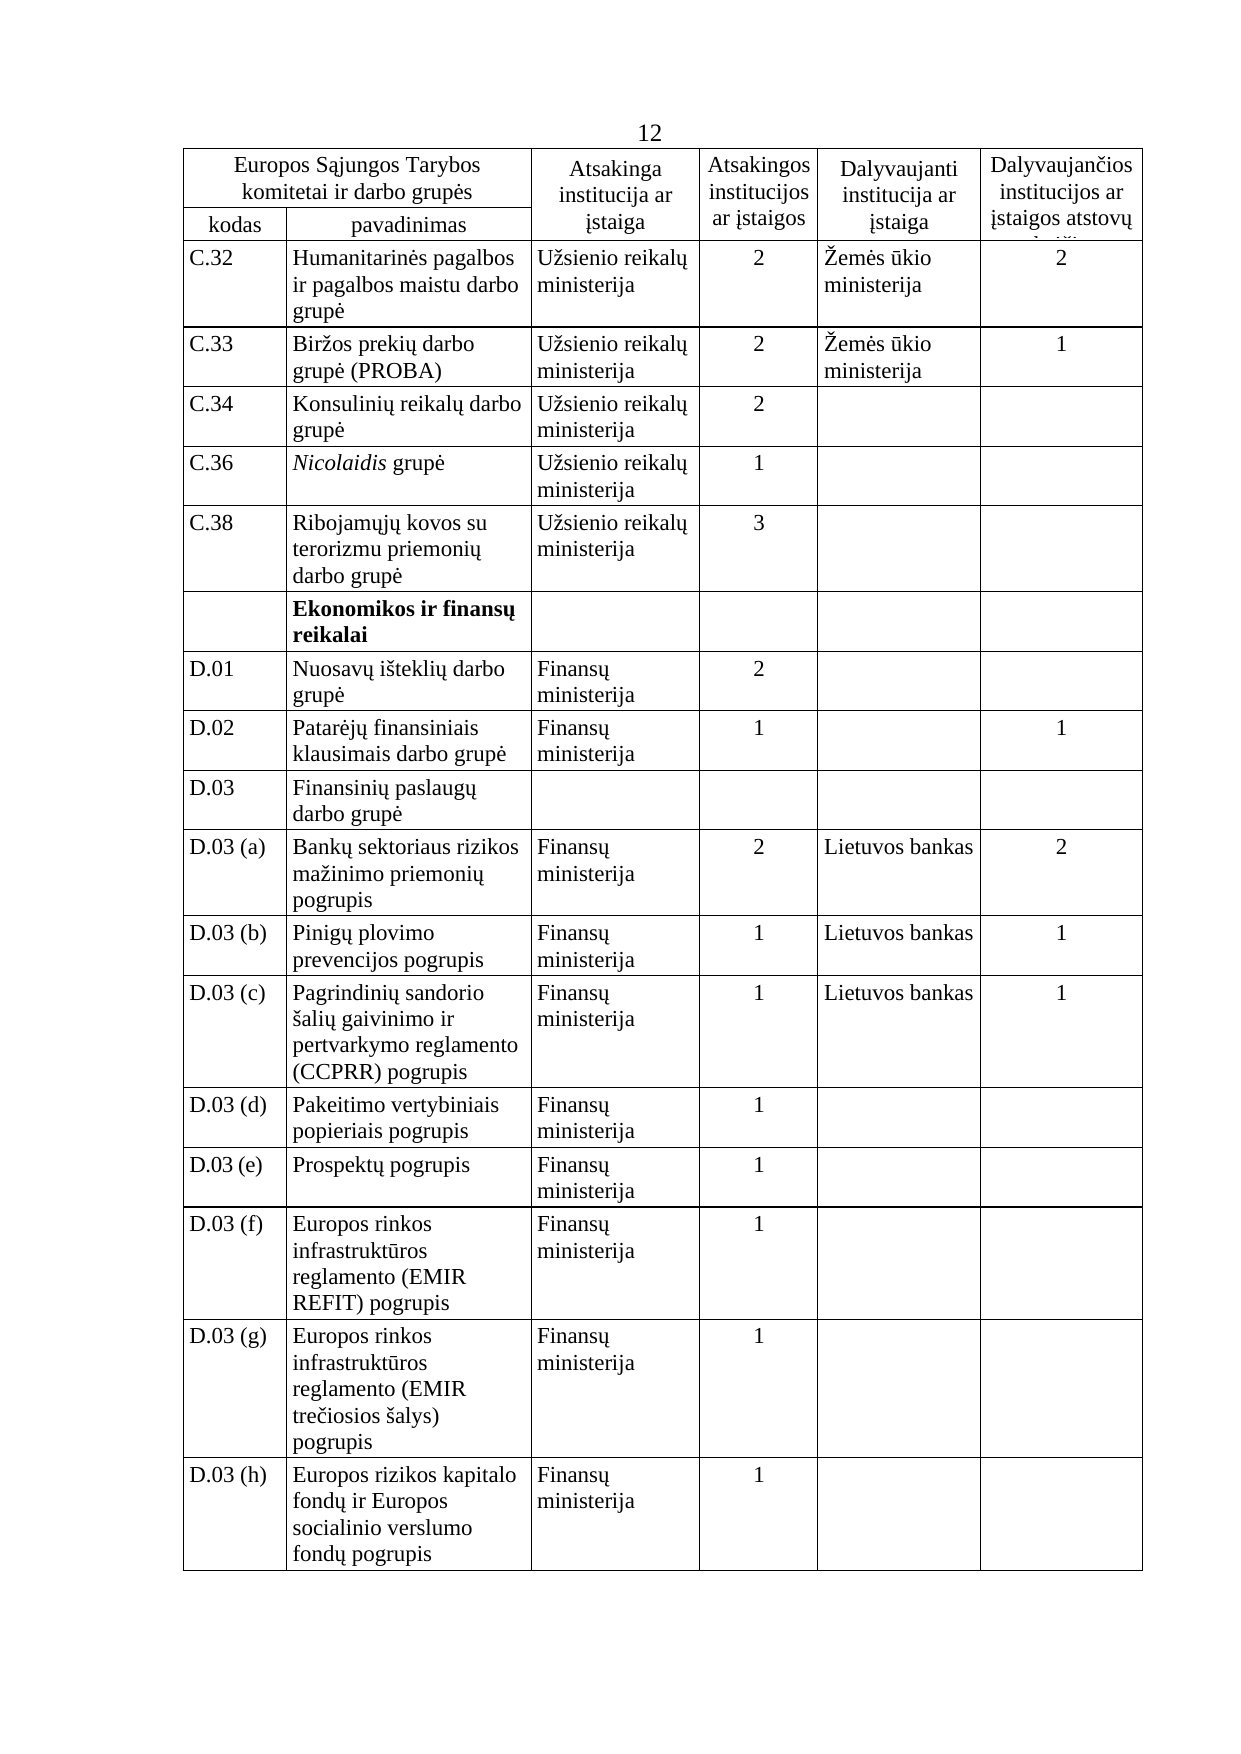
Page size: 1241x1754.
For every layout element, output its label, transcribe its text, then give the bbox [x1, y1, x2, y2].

table_cell 2 [981, 830, 1142, 915]
table_header Europos Sąjungos Tarybos komitetai ir darbo grupės [184, 149, 531, 207]
table_cell 1 [700, 916, 817, 975]
table_cell Lietuvos bankas [818, 916, 980, 975]
table_cell D.03 (h) [184, 1458, 286, 1569]
table_cell C.33 [184, 328, 286, 386]
table_cell [818, 1088, 980, 1147]
table_cell Finansų ministerija [532, 1458, 699, 1569]
table_cell [818, 1320, 980, 1457]
table_cell [981, 1320, 1142, 1457]
table_cell 1 [700, 1320, 817, 1457]
table_cell D.03 (d) [184, 1088, 286, 1147]
table_cell 2 [700, 387, 817, 446]
table_cell 2 [700, 241, 817, 326]
table_header Dalyvaujančios institucijos ar įstaigos atstovų skaičius [981, 149, 1142, 240]
table_cell [981, 1208, 1142, 1319]
table_cell 2 [700, 652, 817, 710]
table_cell Biržos prekių darbo grupė (PROBA) [287, 328, 531, 386]
table_cell 1 [700, 1458, 817, 1569]
table_cell [700, 592, 817, 651]
table_cell 1 [981, 328, 1142, 386]
table_cell Europos rinkos infrastruktūros reglamento (EMIR trečiosios šalys) pogrupis [287, 1320, 531, 1457]
table_cell [818, 387, 980, 446]
table_cell [981, 1458, 1142, 1569]
table_cell Finansų ministerija [532, 1208, 699, 1319]
table_cell D.03 (f) [184, 1208, 286, 1319]
table_cell Užsienio reikalų ministerija [532, 241, 699, 326]
table_cell [818, 592, 980, 651]
table_cell Europos rizikos kapitalo fondų ir Europos socialinio verslumo fondų pogrupis [287, 1458, 531, 1569]
table_cell 1 [981, 916, 1142, 975]
table_cell Finansų ministerija [532, 976, 699, 1087]
table_cell [818, 447, 980, 505]
table_cell Finansų ministerija [532, 1148, 699, 1206]
table_cell D.02 [184, 711, 286, 770]
table_cell D.03 (e) [184, 1148, 286, 1206]
table_cell Finansinių paslaugų darbo grupė [287, 771, 531, 829]
table_cell [981, 771, 1142, 829]
table_cell Europos rinkos infrastruktūros reglamento (EMIR REFIT) pogrupis [287, 1208, 531, 1319]
table_cell Finansų ministerija [532, 1320, 699, 1457]
table_cell [818, 1458, 980, 1569]
table_cell [818, 652, 980, 710]
table_cell [981, 447, 1142, 505]
table_cell [818, 711, 980, 770]
table_cell 1 [700, 711, 817, 770]
table_cell C.34 [184, 387, 286, 446]
table_cell 2 [700, 830, 817, 915]
table_cell Lietuvos bankas [818, 830, 980, 915]
table_cell [981, 592, 1142, 651]
table_cell 1 [700, 976, 817, 1087]
table_cell D.03 [184, 771, 286, 829]
table_cell C.32 [184, 241, 286, 326]
table_cell Užsienio reikalų ministerija [532, 506, 699, 591]
table_cell Finansų ministerija [532, 830, 699, 915]
table_cell D.01 [184, 652, 286, 710]
table_cell D.03 (g) [184, 1320, 286, 1457]
table_cell Finansų ministerija [532, 1088, 699, 1147]
table_cell [818, 1208, 980, 1319]
table_cell Žemės ūkio ministerija [818, 241, 980, 326]
table_cell [700, 771, 817, 829]
table_cell Ribojamųjų kovos su terorizmu priemonių darbo grupė [287, 506, 531, 591]
table_header Dalyvaujanti institucija ar įstaiga [818, 149, 980, 240]
table_cell Nicolaidis grupė [287, 447, 531, 505]
table_header Atsakingos institucijos ar įstaigos atstovų skaičius [700, 149, 817, 240]
table_cell Nuosavų išteklių darbo grupė [287, 652, 531, 710]
table_cell [532, 592, 699, 651]
table_cell Lietuvos bankas [818, 976, 980, 1087]
table_header Atsakinga institucija ar įstaiga [532, 149, 699, 240]
table_cell C.38 [184, 506, 286, 591]
table_cell D.03 (c) [184, 976, 286, 1087]
table_cell Finansų ministerija [532, 711, 699, 770]
table_cell Pakeitimo vertybiniais popieriais pogrupis [287, 1088, 531, 1147]
table_cell 1 [981, 711, 1142, 770]
table_cell [981, 1088, 1142, 1147]
table_cell Patarėjų finansiniais klausimais darbo grupė [287, 711, 531, 770]
table_cell [184, 592, 286, 651]
table_cell Žemės ūkio ministerija [818, 328, 980, 386]
table_cell 1 [700, 1148, 817, 1206]
table_cell Konsulinių reikalų darbo grupė [287, 387, 531, 446]
table_cell Humanitarinės pagalbos ir pagalbos maistu darbo grupė [287, 241, 531, 326]
table_cell 1 [700, 1088, 817, 1147]
table_cell [818, 1148, 980, 1206]
table_cell D.03 (b) [184, 916, 286, 975]
table_cell 3 [700, 506, 817, 591]
table_cell Bankų sektoriaus rizikos mažinimo priemonių pogrupis [287, 830, 531, 915]
table_cell Ekonomikos ir finansų reikalai [287, 592, 531, 651]
table_cell 1 [981, 976, 1142, 1087]
table_cell Pinigų plovimo prevencijos pogrupis [287, 916, 531, 975]
table_cell Užsienio reikalų ministerija [532, 447, 699, 505]
table_cell pavadinimas [287, 208, 531, 240]
table_cell Užsienio reikalų ministerija [532, 387, 699, 446]
table_cell 2 [981, 241, 1142, 326]
table_cell [818, 771, 980, 829]
table_cell Finansų ministerija [532, 652, 699, 710]
table_cell Prospektų pogrupis [287, 1148, 531, 1206]
table_cell Pagrindinių sandorio šalių gaivinimo ir pertvarkymo reglamento (CCPRR) pogrupis [287, 976, 531, 1087]
table_cell [981, 1148, 1142, 1206]
table_cell 1 [700, 1208, 817, 1319]
table_cell [981, 506, 1142, 591]
table_cell Užsienio reikalų ministerija [532, 328, 699, 386]
table_cell 1 [700, 447, 817, 505]
table_cell kodas [184, 208, 286, 240]
table_cell [532, 771, 699, 829]
table_cell D.03 (a) [184, 830, 286, 915]
table_cell Finansų ministerija [532, 916, 699, 975]
table_cell 2 [700, 328, 817, 386]
table_cell [981, 387, 1142, 446]
table_cell C.36 [184, 447, 286, 505]
table_cell [981, 652, 1142, 710]
table_cell [818, 506, 980, 591]
